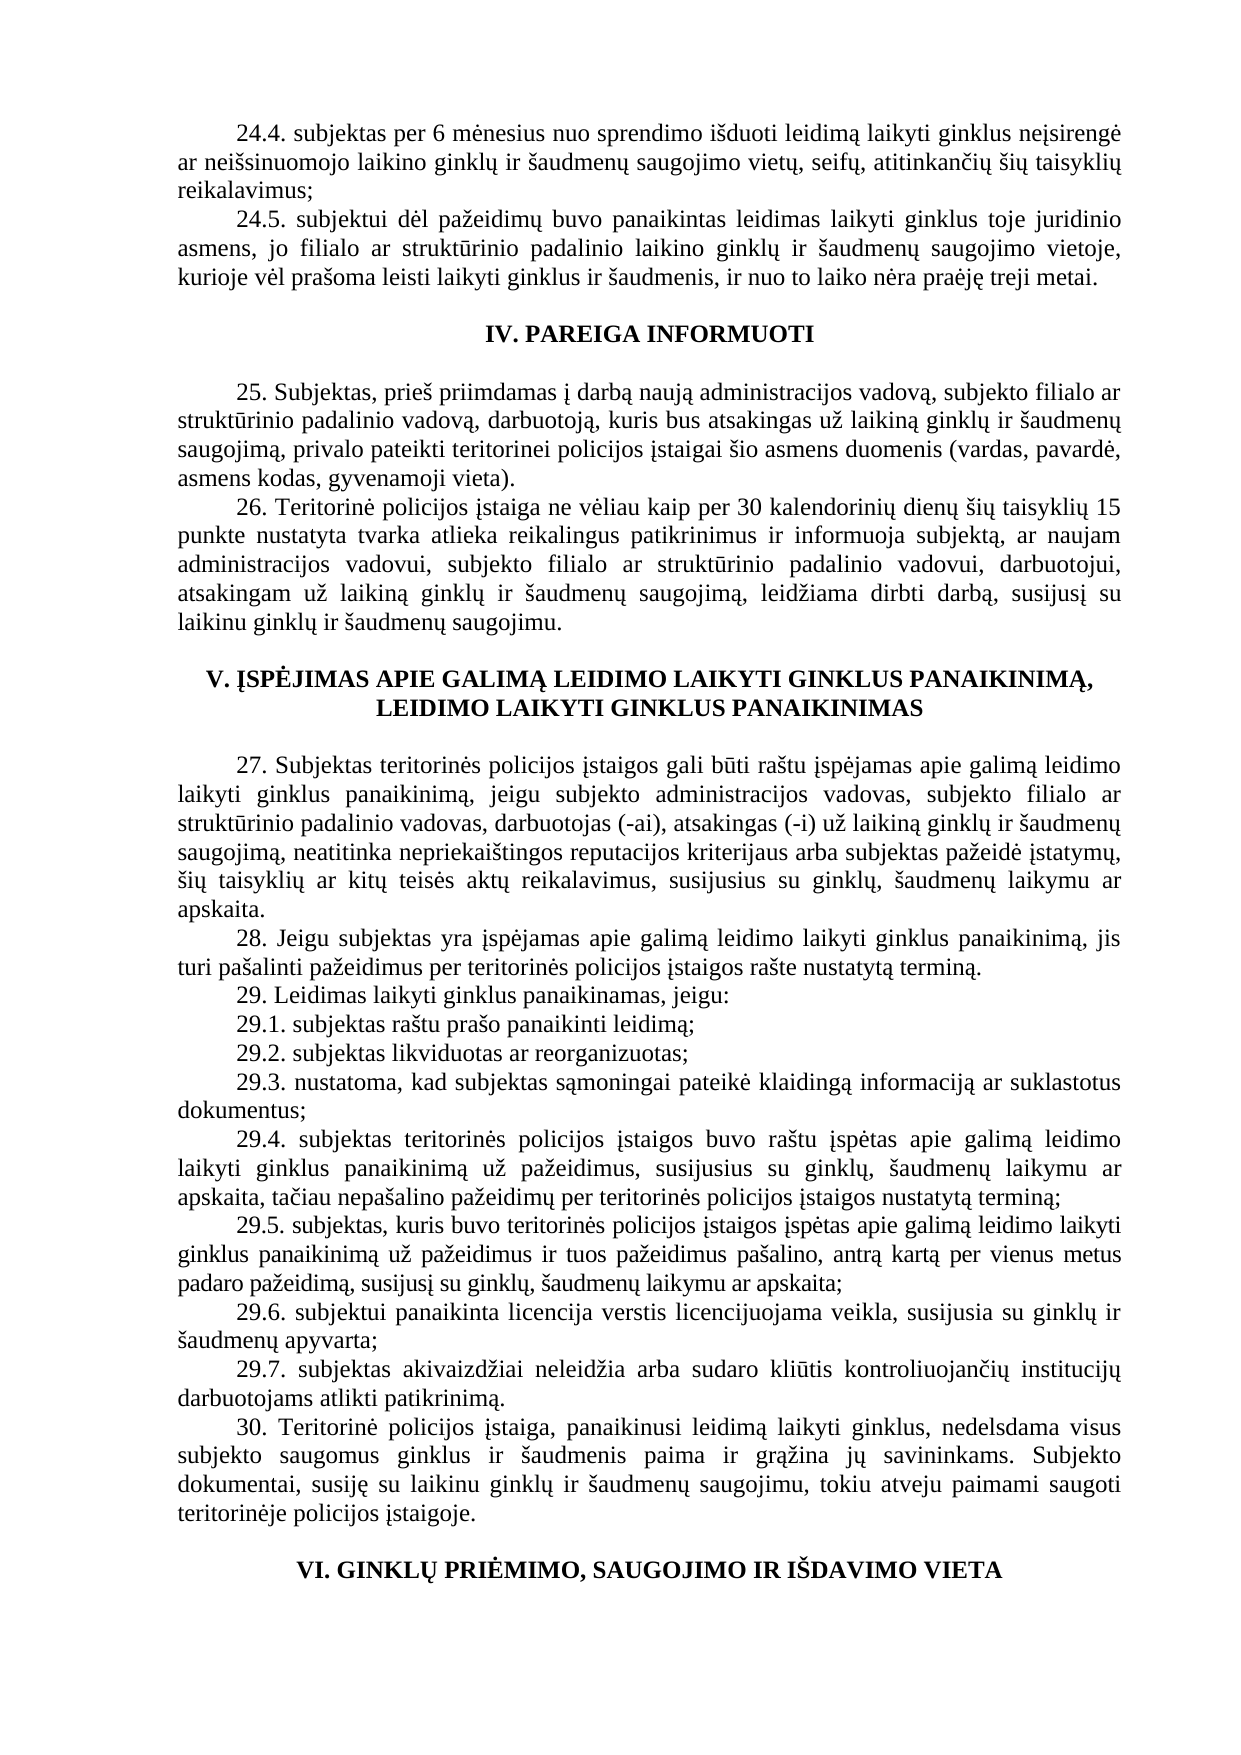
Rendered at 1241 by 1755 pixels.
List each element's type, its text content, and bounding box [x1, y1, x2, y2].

text 30. Teritorinė policijos įstaiga, panaikinusi leidimą laikyti ginklus, nedelsdama visus subjekto saugomus ginklus ir šaudmenis paima ir grąžina jų savininkams. Subjekto dokumentai, susiję su laikinu ginklų ir šaudmenų saugojimu, tokiu atveju paimami saugoti teritorinėje policijos įstaigoje. [177, 1412, 1122, 1527]
text 29.4. subjektas teritorinės policijos įstaigos buvo raštu įspėtas apie galimą leidimo laikyti ginklus panaikinimą už pažeidimus, susijusius su ginklų, šaudmenų laikymu ar apskaita, tačiau nepašalino pažeidimų per teritorinės policijos įstaigos nustatytą terminą; [177, 1124, 1122, 1211]
text 28. Jeigu subjektas yra įspėjamas apie galimą leidimo laikyti ginklus panaikinimą, jis turi pašalinti pažeidimus per teritorinės policijos įstaigos rašte nustatytą terminą. [177, 923, 1122, 981]
text IV. Pareiga informuoti [177, 319, 1122, 348]
text 26. Teritorinė policijos įstaiga ne vėliau kaip per 30 kalendorinių dienų šių taisyklių 15 punkte nustatyta tvarka atlieka reikalingus patikrinimus ir informuoja subjektą, ar naujam administracijos vadovui, subjekto filialo ar struktūrinio padalinio vadovui, darbuotojui, atsakingam už laikiną ginklų ir šaudmenų saugojimą, leidžiama dirbti darbą, susijusį su laikinu ginklų ir šaudmenų saugojimu. [177, 492, 1122, 636]
text 29.1. subjektas raštu prašo panaikinti leidimą; [177, 1009, 1122, 1038]
text 29.6. subjektui panaikinta licencija verstis licencijuojama veikla, susijusia su ginklų ir šaudmenų apyvarta; [177, 1297, 1122, 1354]
text 29.3. nustatoma, kad subjektas sąmoningai pateikė klaidingą informaciją ar suklastotus dokumentus; [177, 1067, 1122, 1124]
text 25. Subjektas, prieš priimdamas į darbą naują administracijos vadovą, subjekto filialo ar struktūrinio padalinio vadovą, darbuotoją, kuris bus atsakingas už laikiną ginklų ir šaudmenų saugojimą, privalo pateikti teritorinei policijos įstaigai šio asmens duomenis (vardas, pavardė, asmens kodas, gyvenamoji vieta). [177, 377, 1122, 492]
text VI. Ginklų priėmimo, saugojimo ir išdavimo Vieta [177, 1556, 1122, 1584]
text 29.5. subjektas, kuris buvo teritorinės policijos įstaigos įspėtas apie galimą leidimo laikyti ginklus panaikinimą už pažeidimus ir tuos pažeidimus pašalino, antrą kartą per vienus metus padaro pažeidimą, susijusį su ginklų, šaudmenų laikymu ar apskaita; [177, 1211, 1122, 1297]
text 29.2. subjektas likviduotas ar reorganizuotas; [177, 1038, 1122, 1067]
text 29.7. subjektas akivaizdžiai neleidžia arba sudaro kliūtis kontroliuojančių institucijų darbuotojams atlikti patikrinimą. [177, 1354, 1122, 1412]
text 24.4. subjektas per 6 mėnesius nuo sprendimo išduoti leidimą laikyti ginklus neįsirengė ar neišsinuomojo laikino ginklų ir šaudmenų saugojimo vietų, seifų, atitinkančių šių taisyklių reikalavimus; [177, 118, 1122, 204]
text V. ĮSPĖJIMAS APIE GALIMĄ LEIDIMO LAIKYTI GINKLUS PANAIKINIMĄ, LEIDIMO LAIKYTI GINKLUS PANAIKINIMAS [177, 664, 1122, 722]
text 27. Subjektas teritorinės policijos įstaigos gali būti raštu įspėjamas apie galimą leidimo laikyti ginklus panaikinimą, jeigu subjekto administracijos vadovas, subjekto filialo ar struktūrinio padalinio vadovas, darbuotojas (-ai), atsakingas (-i) už laikiną ginklų ir šaudmenų saugojimą, neatitinka nepriekaištingos reputacijos kriterijaus arba subjektas pažeidė įstatymų, šių taisyklių ar kitų teisės aktų reikalavimus, susijusius su ginklų, šaudmenų laikymu ar apskaita. [177, 751, 1122, 923]
text 29. Leidimas laikyti ginklus panaikinamas, jeigu: [177, 981, 1122, 1009]
text 24.5. subjektui dėl pažeidimų buvo panaikintas leidimas laikyti ginklus toje juridinio asmens, jo filialo ar struktūrinio padalinio laikino ginklų ir šaudmenų saugojimo vietoje, kurioje vėl prašoma leisti laikyti ginklus ir šaudmenis, ir nuo to laiko nėra praėję treji metai. [177, 204, 1122, 291]
